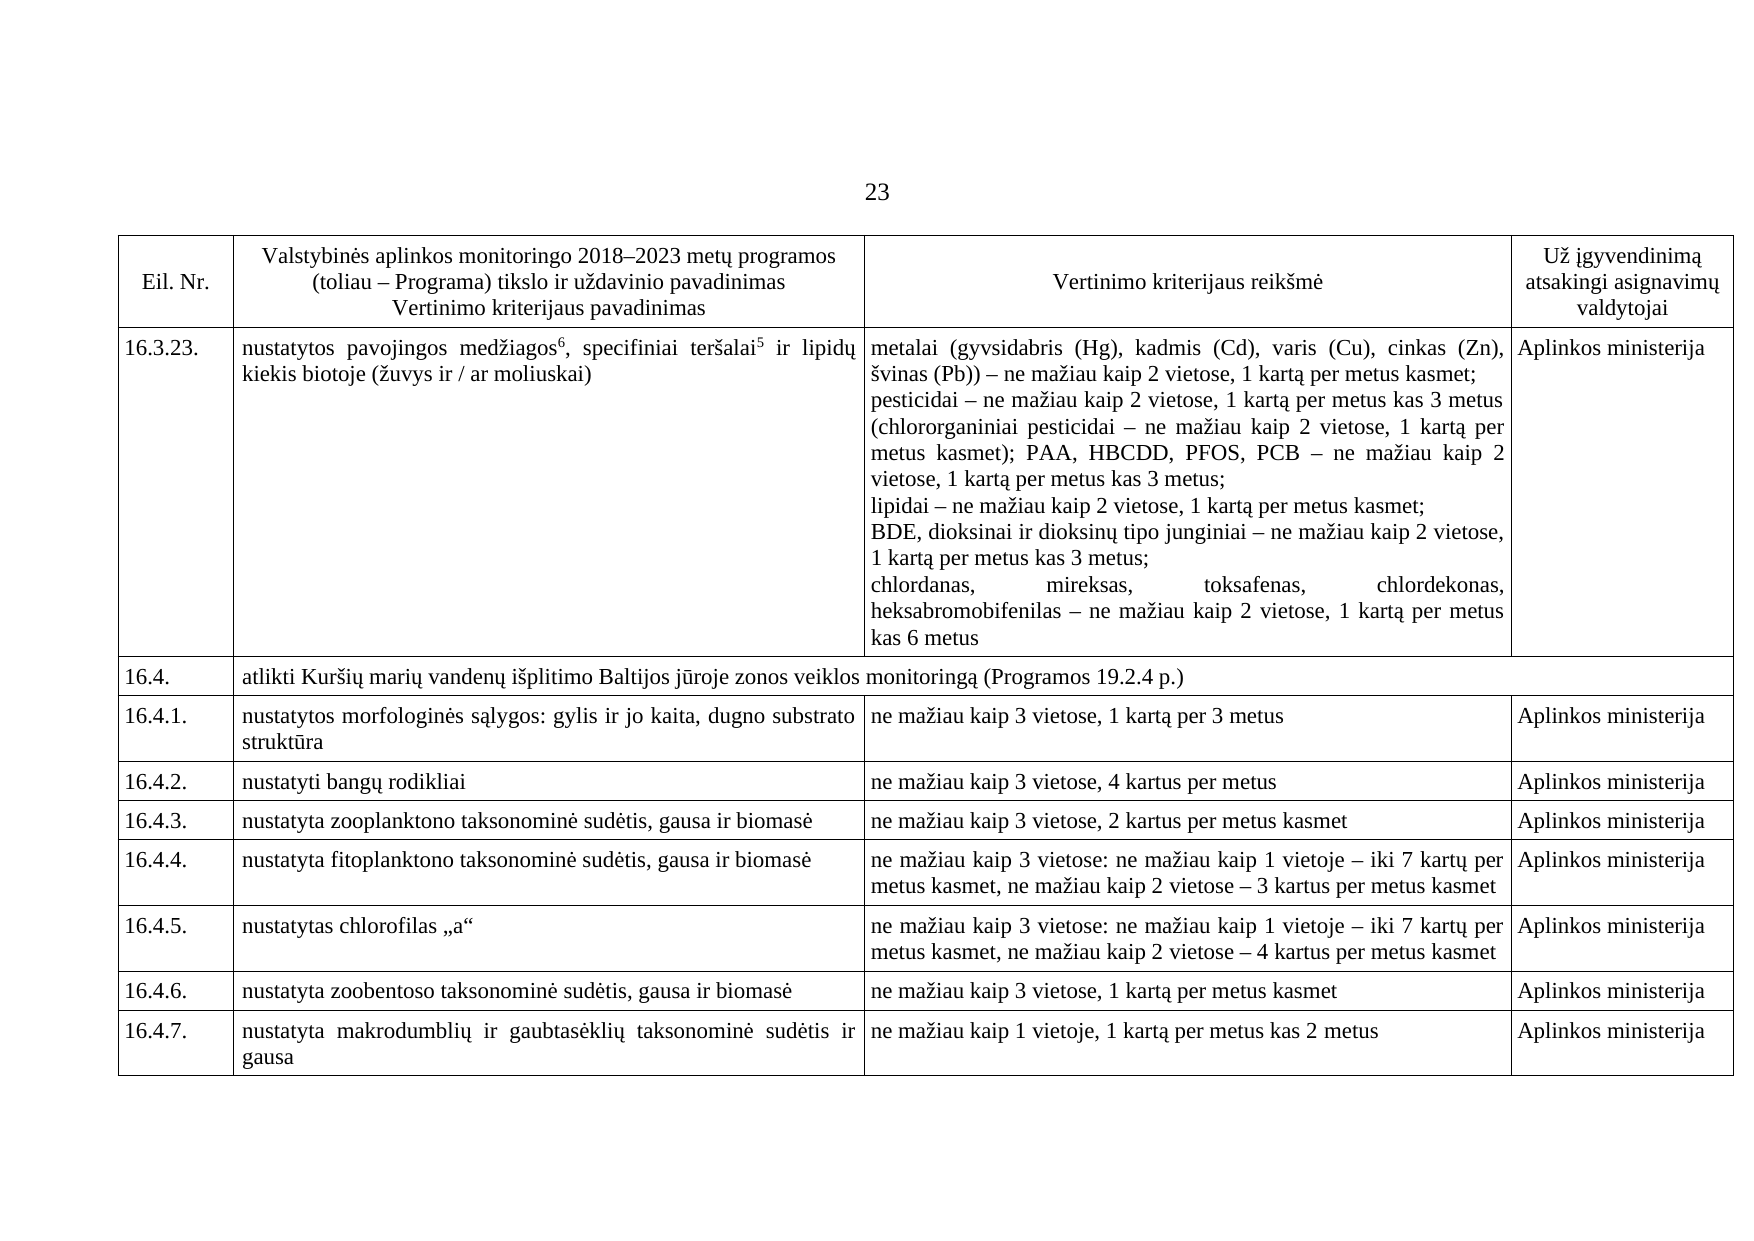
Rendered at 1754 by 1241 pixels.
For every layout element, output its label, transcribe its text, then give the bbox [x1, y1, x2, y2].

table_cell ne mažiau kaip 3 vietose: ne mažiau kaip 1 vietoje – iki 7 kartų per metus kasmet, ne mažiau kaip 2 vietose – 4 kartus per metus kasmet [865, 906, 1511, 971]
table_cell ne mažiau kaip 1 vietoje, 1 kartą per metus kas 2 metus [865, 1011, 1511, 1075]
table_cell nustatyta zoobentoso taksonominė sudėtis, gausa ir biomasė [234, 972, 864, 1010]
table_cell 16.4. [119, 657, 233, 695]
table_cell 16.4.4. [119, 840, 233, 905]
table_cell nustatytas chlorofilas „a“ [234, 906, 864, 971]
table_header Už įgyvendinimą atsakingi asignavimų valdytojai [1512, 236, 1733, 327]
table_cell Aplinkos ministerija [1512, 328, 1733, 656]
table_header Eil. Nr. [119, 236, 233, 327]
table_cell Aplinkos ministerija [1512, 972, 1733, 1010]
table_cell Aplinkos ministerija [1512, 906, 1733, 971]
table_cell Aplinkos ministerija [1512, 840, 1733, 905]
table_cell 16.4.2. [119, 762, 233, 800]
table_cell 16.4.7. [119, 1011, 233, 1075]
table_cell nustatyti bangų rodikliai [234, 762, 864, 800]
table_cell nustatytos morfologinės sąlygos: gylis ir jo kaita, dugno substrato struktūra [234, 696, 864, 761]
table_cell 16.4.5. [119, 906, 233, 971]
table_cell Aplinkos ministerija [1512, 1011, 1733, 1075]
table_cell Aplinkos ministerija [1512, 762, 1733, 800]
table_cell nustatyta makrodumblių ir gaubtasėklių taksonominė sudėtis ir gausa [234, 1011, 864, 1075]
table_cell 16.4.1. [119, 696, 233, 761]
table_cell ne mažiau kaip 3 vietose, 1 kartą per metus kasmet [865, 972, 1511, 1010]
table_cell nustatyta fitoplanktono taksonominė sudėtis, gausa ir biomasė [234, 840, 864, 905]
table_cell nustatyta zooplanktono taksonominė sudėtis, gausa ir biomasė [234, 801, 864, 839]
table_cell 16.4.6. [119, 972, 233, 1010]
table_cell 16.3.23. [119, 328, 233, 656]
table_header Valstybinės aplinkos monitoringo 2018–2023 metų programos (toliau – programa) tikslo ir uždavinio pavadinimas Vertinimo kriterijaus pavadinimas [234, 236, 864, 327]
table_cell ne mažiau kaip 3 vietose, 1 kartą per 3 metus [865, 696, 1511, 761]
table_cell 16.4.3. [119, 801, 233, 839]
table_header Vertinimo kriterijaus reikšmė [865, 236, 1511, 327]
table_cell ne mažiau kaip 3 vietose, 4 kartus per metus [865, 762, 1511, 800]
table_cell metalai (gyvsidabris (Hg), kadmis (Cd), varis (Cu), cinkas (Zn), švinas (Pb)) – ne mažiau kaip 2 vietose, 1 kartą per metus kasmet; pesticidai – ne mažiau kaip 2 vietose, 1 kartą per metus kas 3 metus (chlororganiniai pesticidai – ne mažiau kaip 2 vietose, 1 kartą per metus kasmet); PAA, HBCDD, PFOS, PCB – ne mažiau kaip 2 vietose, 1 kartą per metus kas 3 metus; lipidai – ne mažiau kaip 2 vietose, 1 kartą per metus kasmet; BDE, dioksinai ir dioksinų tipo junginiai – ne mažiau kaip 2 vietose, 1 kartą per metus kas 3 metus; chlordanas, mireksas, toksafenas, chlordekonas, heksabromobifenilas – ne mažiau kaip 2 vietose, 1 kartą per metus kas 6 metus [865, 328, 1511, 656]
table_cell Aplinkos ministerija [1512, 801, 1733, 839]
table_cell ne mažiau kaip 3 vietose, 2 kartus per metus kasmet [865, 801, 1511, 839]
table_cell atlikti Kuršių marių vandenų išplitimo Baltijos jūroje zonos veiklos monitoringą (Programos 19.2.4 p.) [234, 657, 1733, 695]
table_cell nustatytos pavojingos medžiagos6, specifiniai teršalai5 ir lipidų kiekis biotoje (žuvys ir / ar moliuskai) [234, 328, 864, 656]
table_cell Aplinkos ministerija [1512, 696, 1733, 761]
table_cell ne mažiau kaip 3 vietose: ne mažiau kaip 1 vietoje – iki 7 kartų per metus kasmet, ne mažiau kaip 2 vietose – 3 kartus per metus kasmet [865, 840, 1511, 905]
